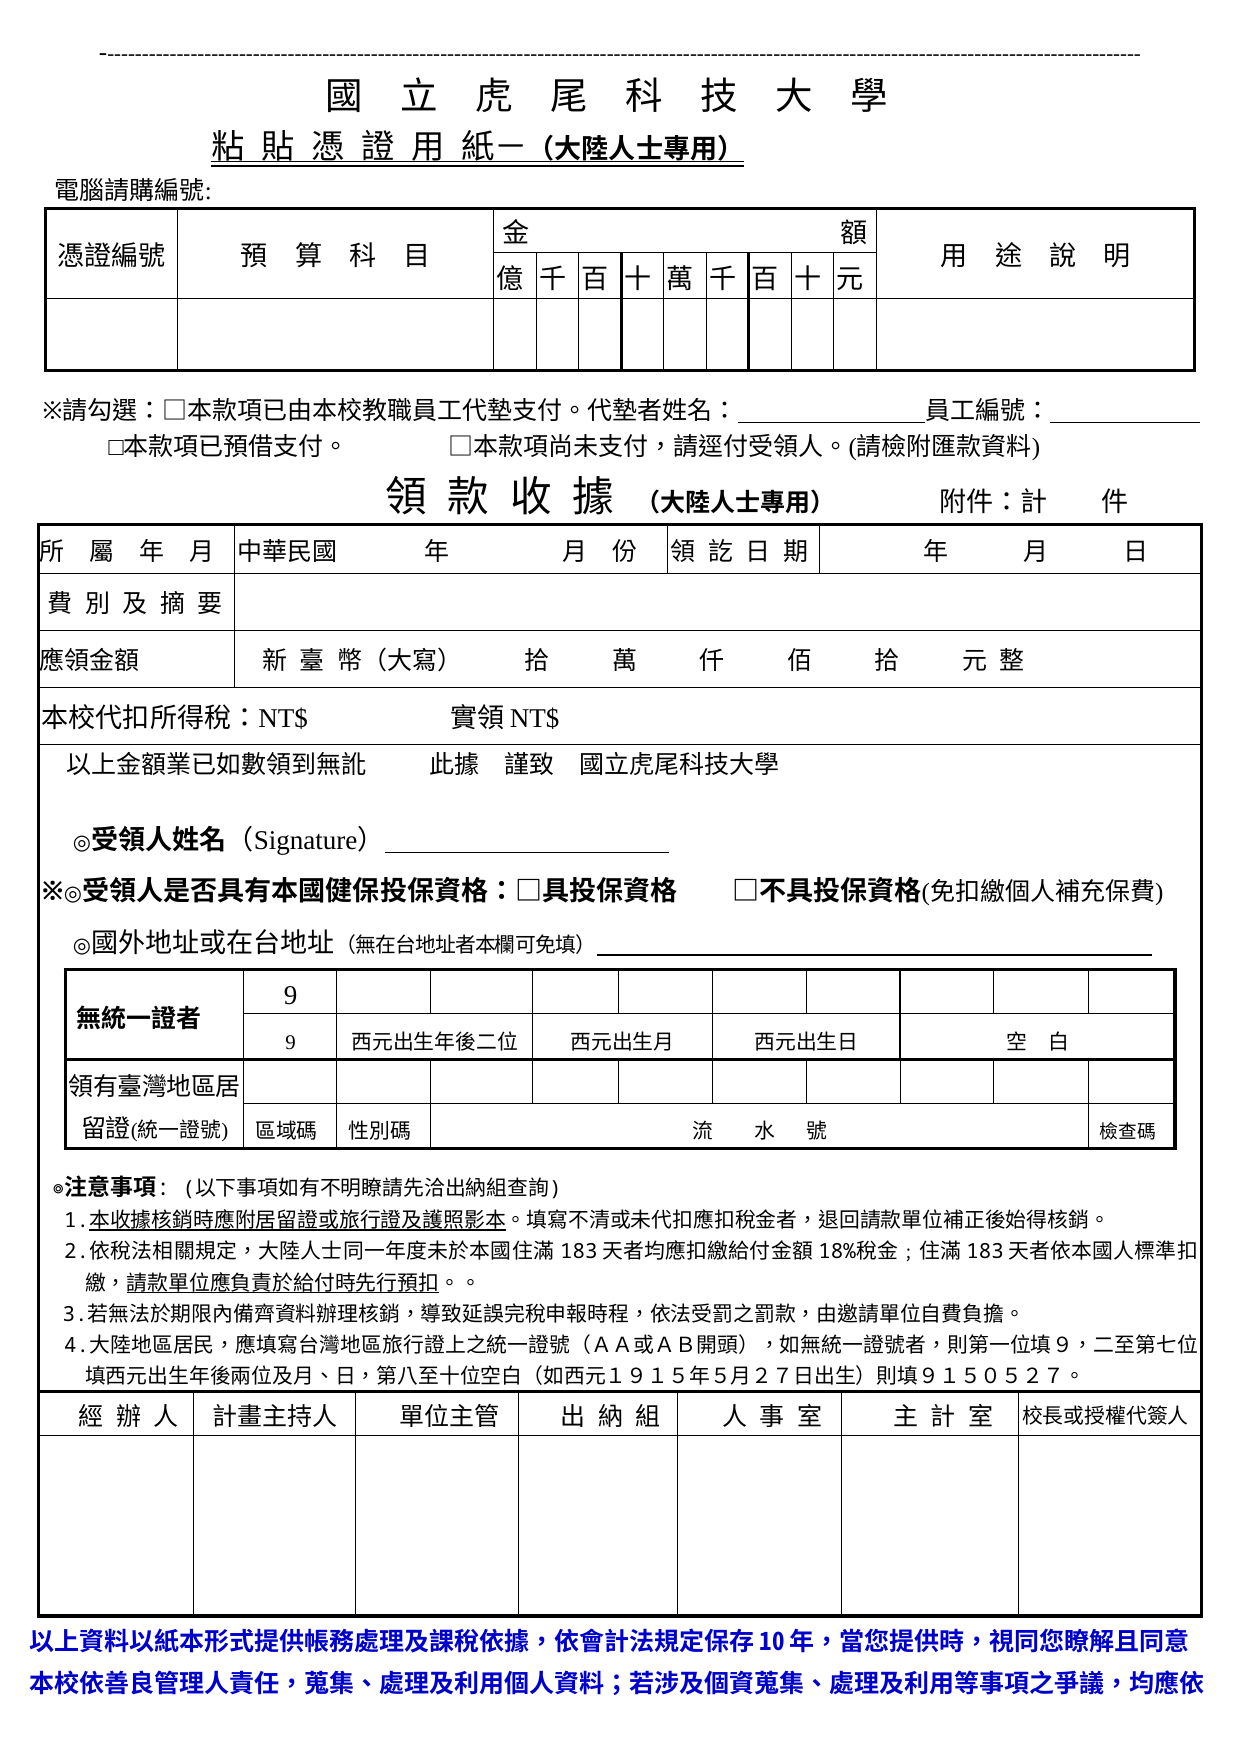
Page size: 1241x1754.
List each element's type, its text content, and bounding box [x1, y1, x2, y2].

table_cell [533, 1061, 618, 1102]
table_cell [994, 1061, 1088, 1102]
table_cell [519, 1436, 677, 1614]
table_cell 性別碼 [337, 1104, 430, 1147]
text 粘 貼 憑 證 用 紙－（大陸人士專用） [29, 120, 1211, 168]
table_header 無統一證者 [67, 971, 243, 1058]
table_cell [792, 299, 833, 369]
table_cell [1019, 1436, 1200, 1614]
text ------------------------------------------------------------------------------------------------------------------------------------------------------ [29, 37, 1211, 66]
table_cell [494, 299, 536, 369]
table_cell [678, 1436, 841, 1614]
table_header [901, 971, 993, 1013]
table_header 領 訖 日 期 [668, 526, 819, 573]
table_header [1089, 971, 1173, 1013]
table_cell 出 納 組 [519, 1393, 677, 1435]
table_header 金 額 [494, 210, 876, 252]
table_cell [807, 1061, 900, 1102]
table_cell [619, 1061, 712, 1102]
table_header [619, 971, 712, 1013]
text □本款項已預借支付。 □本款項尚未支付，請逕付受領人。(請檢附匯款資料) [37, 427, 1211, 463]
table_header 所 屬 年 月 [40, 526, 234, 573]
table_cell 9 [244, 1014, 336, 1058]
table_header 憑證編號 [47, 210, 177, 297]
table_cell [356, 1436, 518, 1614]
table_header 中華民國 年 月 份 [235, 526, 667, 573]
table_cell 西元出生日 [713, 1014, 899, 1058]
table_header 9 [244, 971, 336, 1013]
table_cell 以上金額業已如數領到無訛 此據 謹致 國立虎尾科技大學 ◎受領人姓名（Signature） ※◎受領人是否具有本國健保投保資格：□具投保資格 □不具投保資格(免扣繳個人補充保費) ◎國外地址或在台地址（無在台地址者本欄可免填） ◎注意事項: (以下事項如有不明瞭請先洽出納組查詢) 1.本收據核銷時應附居留證或旅行證及護照影本。填寫不清或未代扣應扣稅金者，退回請款單位補正後始得核銷。 2.依稅法相關規定，大陸人士同一年度未於本國住滿183天者均應扣繳給付金額18%稅金﹔住滿183天者依本國人標準扣繳，請款單位應負責於給付時先行預扣。。 3.若無法於期限內備齊資料辦理核銷，導致延誤完稅申報時程，依法受罰之罰款，由邀請單位自費負擔。 4.大陸地區居民，應填寫台灣地區旅行證上之統一證號（ＡＡ或ＡＢ開頭），如無統一證號者，則第一位填９，二至第七位填西元出生年後兩位及月、日，第八至十位空白（如西元１９１５年５月２７日出生）則填９１５０５２７。 [40, 745, 1200, 1390]
table_cell 計畫主持人 [194, 1393, 355, 1435]
table_cell [194, 1436, 355, 1614]
table_cell [337, 1061, 430, 1102]
table_cell 百 [579, 253, 620, 297]
table_cell 校長或授權代簽人 [1019, 1393, 1200, 1435]
table_cell [244, 1061, 336, 1102]
table_header 年 月 日 [820, 526, 1200, 573]
text 以上資料以紙本形式提供帳務處理及課稅依據，依會計法規定保存10年，當您提供時，視同您瞭解且同意本校依善良管理人責任，蒐集、處理及利用個人資料；若涉及個資蒐集、處理及利用等事項之爭議，均應依 [29, 1617, 1211, 1701]
text 領 款 收 據 （大陸人士專用） 附件：計 件 [37, 463, 1211, 523]
table_header [713, 971, 806, 1013]
table_cell 本校代扣所得稅：NT$ 實領NT$ [40, 688, 1200, 744]
table_cell 空 白 [901, 1014, 1173, 1058]
table_header 預 算 科 目 [178, 210, 493, 297]
table_cell [579, 299, 620, 369]
table_cell [707, 299, 747, 369]
table_cell 元 [834, 253, 876, 297]
text 電腦請購編號: [29, 168, 1211, 207]
table_cell 千 [707, 253, 747, 297]
table_cell 十 [623, 253, 663, 297]
table_cell [431, 1061, 532, 1102]
table_cell 億 [494, 253, 536, 297]
table_cell [235, 574, 1200, 630]
table_cell 流 水 號 [431, 1104, 1088, 1147]
table_cell 十 [792, 253, 833, 297]
table_cell 人 事 室 [678, 1393, 841, 1435]
text 國 立 虎 尾 科 技 大 學 [29, 66, 1211, 120]
table_cell [750, 299, 791, 369]
table_header [807, 971, 899, 1013]
table_header [431, 971, 532, 1013]
table_cell [623, 299, 663, 369]
table_cell 檢查碼 [1089, 1104, 1173, 1147]
table_header [994, 971, 1088, 1013]
table_cell 單位主管 [356, 1393, 518, 1435]
table_cell [713, 1061, 806, 1102]
table_cell 主 計 室 [842, 1393, 1018, 1435]
table_cell 西元出生年後二位 [337, 1014, 532, 1058]
table_cell 應領金額 [40, 631, 234, 687]
table_header 用 途 說 明 [877, 210, 1193, 297]
table_header [337, 971, 430, 1013]
table_cell [178, 299, 493, 369]
table_cell 萬 [664, 253, 706, 297]
table_cell 千 [537, 253, 578, 297]
table_cell [842, 1436, 1018, 1614]
table_cell [40, 1436, 193, 1614]
text ※請勾選：□本款項已由本校教職員工代墊支付。代墊者姓名： 員工編號： [29, 391, 1211, 427]
table_cell 新 臺 幣（大寫） 拾 萬 仟 佰 拾 元 整 [235, 631, 1200, 687]
table_cell 區域碼 [244, 1104, 336, 1147]
table_cell 領有臺灣地區居留證(統一證號) [67, 1061, 243, 1147]
table_cell 經 辦 人 [40, 1393, 193, 1435]
table_cell [47, 299, 177, 369]
table_cell 百 [750, 253, 791, 297]
table_header [533, 971, 618, 1013]
table_cell 費 別 及 摘 要 [40, 574, 234, 630]
table_cell [537, 299, 578, 369]
table_cell [1089, 1061, 1173, 1102]
table_cell [834, 299, 876, 369]
table_cell [877, 299, 1193, 369]
table_cell 西元出生月 [533, 1014, 712, 1058]
table_cell [664, 299, 706, 369]
table_cell [901, 1061, 993, 1102]
